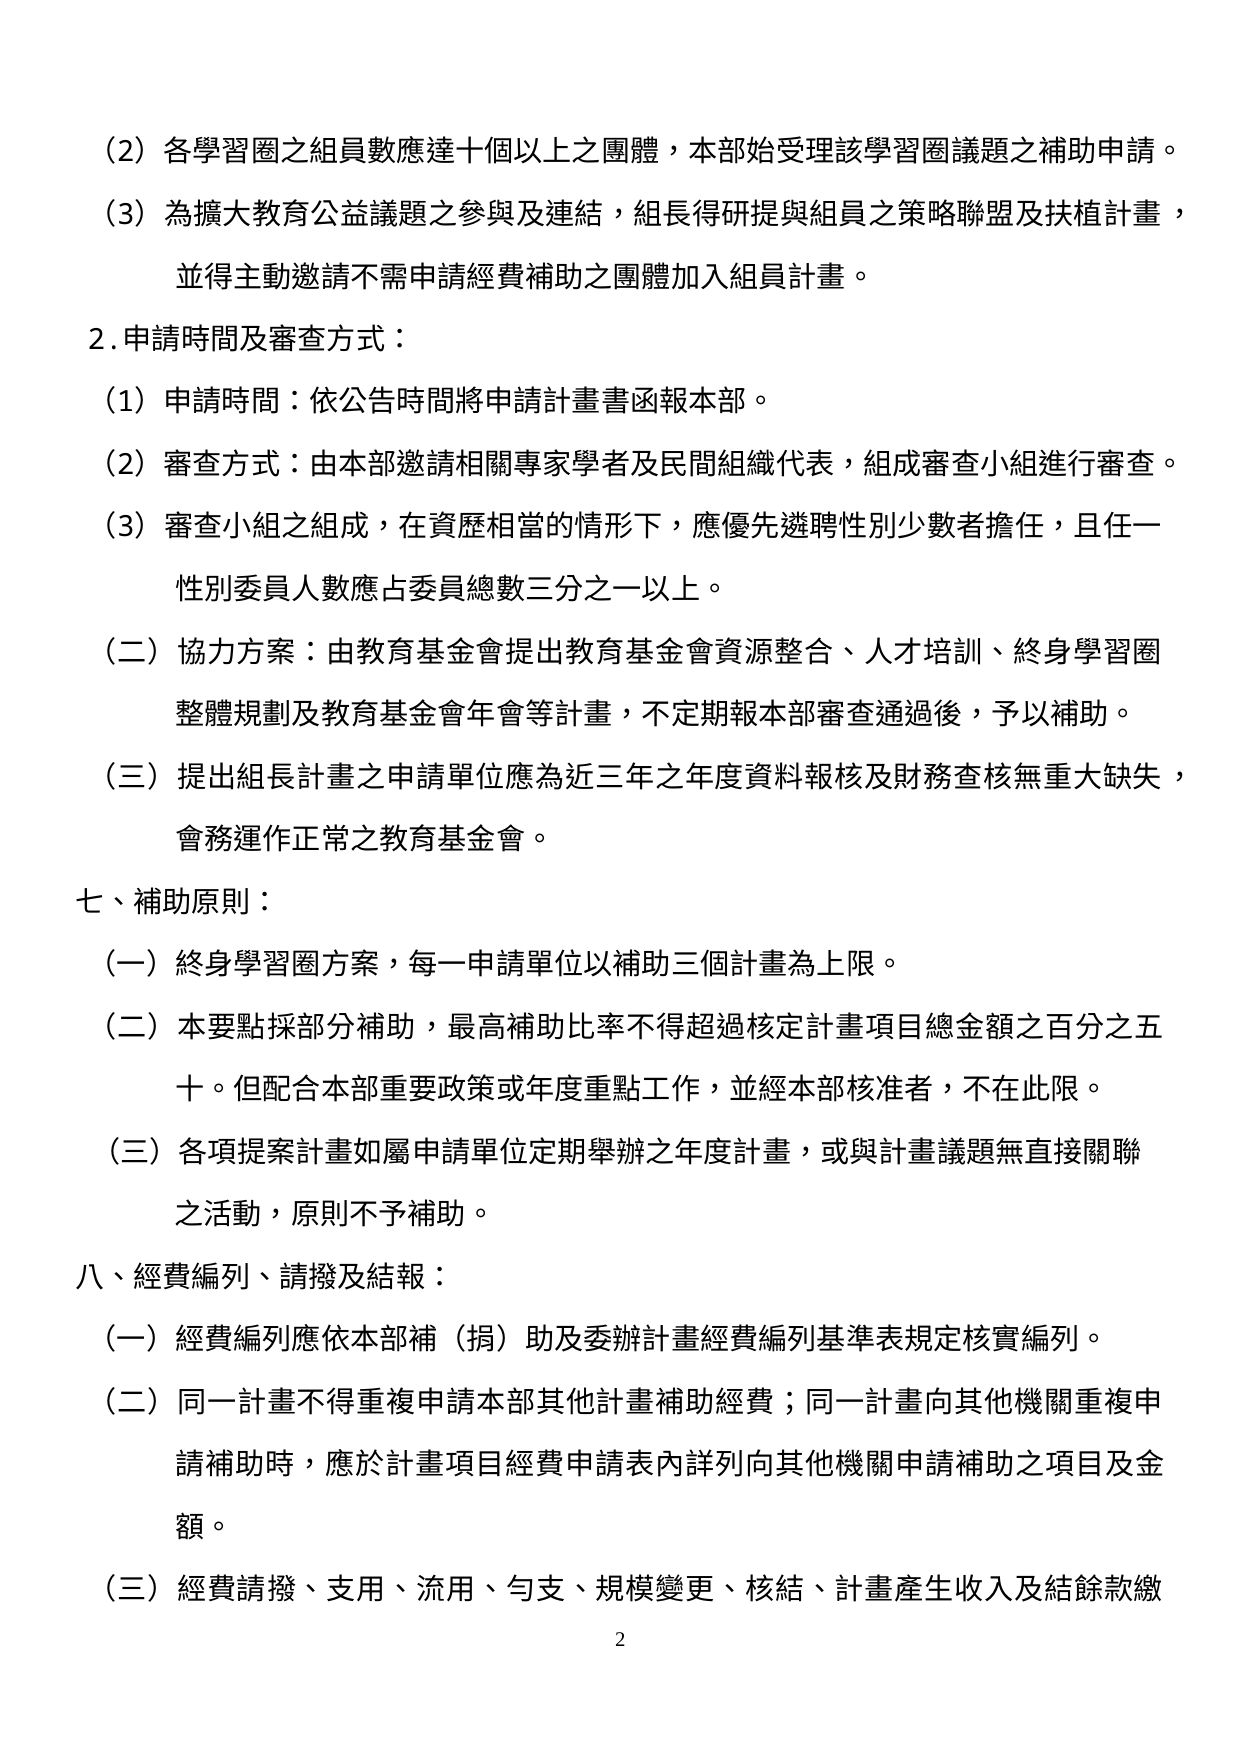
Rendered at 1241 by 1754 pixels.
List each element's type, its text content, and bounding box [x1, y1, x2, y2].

text （3）審查小組之組成，在資歷相當的情形下，應優先遴聘性別少數者擔任，且任一性別委員人數應占委員總數三分之一以上。 [87, 483, 1165, 608]
text （三）提出組長計畫之申請單位應為近三年之年度資料報核及財務查核無重大缺失，會務運作正常之教育基金會。 [87, 733, 1165, 858]
text （一）終身學習圈方案，每一申請單位以補助三個計畫為上限。 [87, 920, 1165, 983]
text （二）同一計畫不得重複申請本部其他計畫補助經費；同一計畫向其他機關重複申請補助時，應於計畫項目經費申請表內詳列向其他機關申請補助之項目及金額。 [87, 1358, 1165, 1545]
text （一）經費編列應依本部補（捐）助及委辦計畫經費編列基準表規定核實編列。 [87, 1295, 1165, 1358]
text （三）經費請撥、支用、流用、勻支、規模變更、核結、計畫產生收入及結餘款繳 [87, 1545, 1165, 1608]
text 2.申請時間及審查方式： [87, 295, 1165, 358]
text （2）審查方式：由本部邀請相關專家學者及民間組織代表，組成審查小組進行審查。 [87, 420, 1165, 483]
text （二）本要點採部分補助，最高補助比率不得超過核定計畫項目總金額之百分之五十。但配合本部重要政策或年度重點工作，並經本部核准者，不在此限。 [87, 983, 1165, 1108]
text 七、補助原則： [75, 858, 1165, 920]
text （3）為擴大教育公益議題之參與及連結，組長得研提與組員之策略聯盟及扶植計畫，並得主動邀請不需申請經費補助之團體加入組員計畫。 [87, 170, 1165, 295]
text （2）各學習圈之組員數應達十個以上之團體，本部始受理該學習圈議題之補助申請。 [87, 108, 1165, 170]
text （三）各項提案計畫如屬申請單位定期舉辦之年度計畫，或與計畫議題無直接關聯之活動，原則不予補助。 [91, 1108, 1165, 1233]
text （1）申請時間：依公告時間將申請計畫書函報本部。 [87, 358, 1165, 420]
text 八、經費編列、請撥及結報： [75, 1233, 1165, 1295]
text （二）協力方案：由教育基金會提出教育基金會資源整合、人才培訓、終身學習圈整體規劃及教育基金會年會等計畫，不定期報本部審查通過後，予以補助。 [87, 608, 1165, 733]
